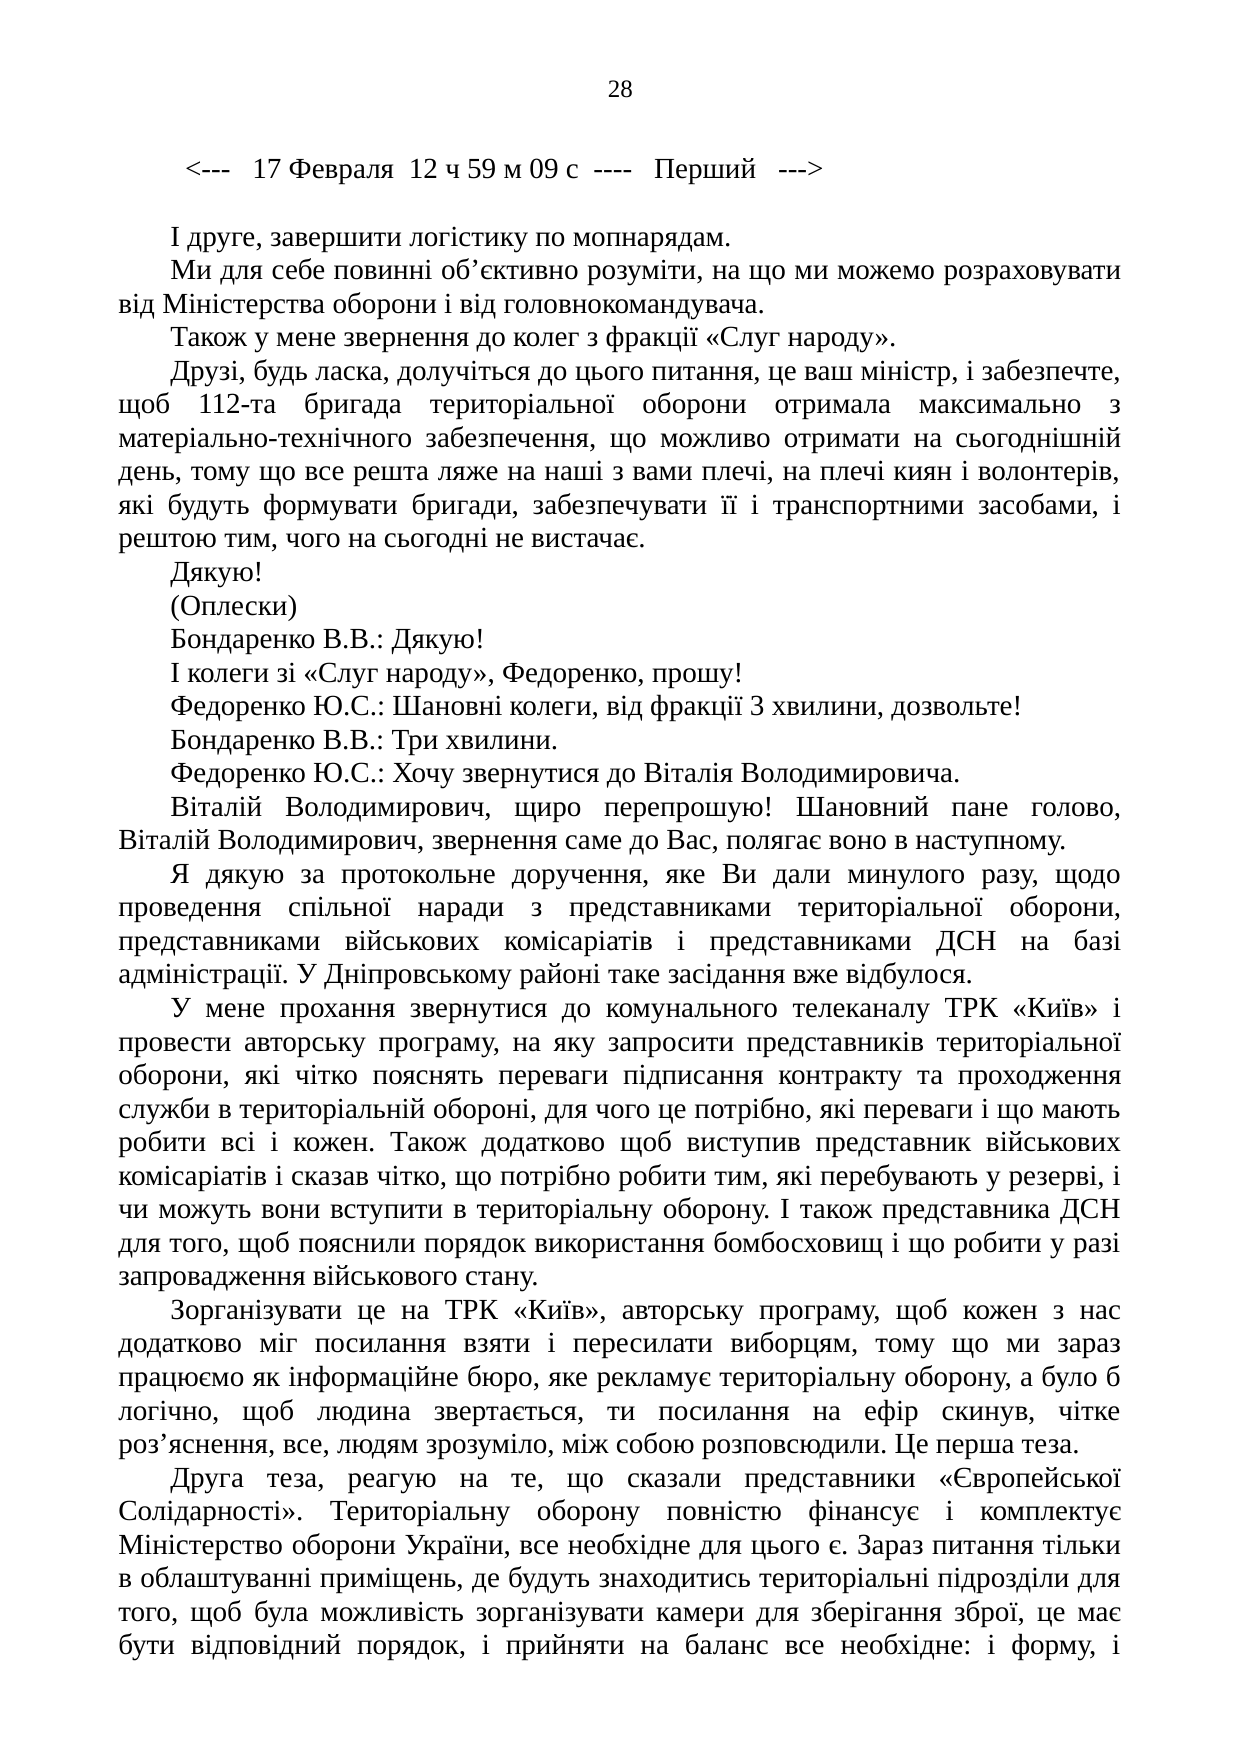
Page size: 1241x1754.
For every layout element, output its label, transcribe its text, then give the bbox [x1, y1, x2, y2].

text І друге, завершити логістику по мопнарядам. [118, 219, 1122, 252]
text Друзі, будь ласка, долучіться до цього питання, це ваш міністр, і забезпечте, щоб 112-та бригада територіальної оборони отримала максимально з матеріально-технічного забезпечення, що можливо отримати на сьогоднішній день, тому що все решта ляже на наші з вами плечі, на плечі киян і волонтерів, які будуть формувати бригади, забезпечувати її і транспортними засобами, і рештою тим, чого на сьогодні не вистачає. [118, 353, 1122, 554]
text Зорганізувати це на ТРК «Київ», авторську програму, щоб кожен з нас додатково міг посилання взяти і пересилати виборцям, тому що ми зараз працюємо як інформаційне бюро, яке рекламує територіальну оборону, а було б логічно, щоб людина звертається, ти посилання на ефір скинув, чітке роз’яснення, все, людям зрозуміло, між собою розповсюдили. Це перша теза. [118, 1292, 1122, 1460]
text Бондаренко В.В.: Дякую! [118, 621, 1122, 655]
text Федоренко Ю.С.: Шановні колеги, від фракції 3 хвилини, дозвольте! [118, 688, 1122, 722]
text У мене прохання звернутися до комунального телеканалу ТРК «Київ» і провести авторську програму, на яку запросити представників територіальної оборони, які чітко пояснять переваги підписання контракту та проходження служби в територіальній обороні, для чого це потрібно, які переваги і що мають робити всі і кожен. Також додатково щоб виступив представник військових комісаріатів і сказав чітко, що потрібно робити тим, які перебувають у резерві, і чи можуть вони вступити в територіальну оборону. І також представника ДСН для того, щоб пояснили порядок використання бомбосховищ і що робити у разі запровадження військового стану. [118, 990, 1122, 1292]
text Бондаренко В.В.: Три хвилини. [118, 722, 1122, 755]
text Віталій Володимирович, щиро перепрошую! Шановний пане голово, Віталій Володимирович, звернення саме до Вас, полягає воно в наступному. [118, 789, 1122, 856]
text І колеги зі «Слуг народу», Федоренко, прошу! [118, 655, 1122, 688]
text Ми для себе повинні об’єктивно розуміти, на що ми можемо розраховувати від Міністерства оборони і від головнокомандувача. [118, 252, 1122, 319]
text Також у мене звернення до колег з фракції «Слуг народу». [118, 319, 1122, 353]
text <--- 17 Февраля 12 ч 59 м 09 с ---- Перший ---> [118, 152, 1122, 185]
text Я дякую за протокольне доручення, яке Ви дали минулого разу, щодо проведення спільної наради з представниками територіальної оборони, представниками військових комісаріатів і представниками ДСН на базі адміністрації. У Дніпровському районі таке засідання вже відбулося. [118, 856, 1122, 990]
text Федоренко Ю.С.: Хочу звернутися до Віталія Володимировича. [118, 755, 1122, 789]
text Друга теза, реагую на те, що сказали представники «Європейської Солідарності». Територіальну оборону повністю фінансує і комплектує Міністерство оборони України, все необхідне для цього є. Зараз питання тільки в облаштуванні приміщень, де будуть знаходитись територіальні підрозділи для того, щоб була можливість зорганізувати камери для зберігання зброї, це має бути відповідний порядок, і прийняти на баланс все необхідне: і форму, і [118, 1460, 1122, 1661]
text Дякую! [118, 554, 1122, 588]
text (Оплески) [118, 588, 1122, 621]
